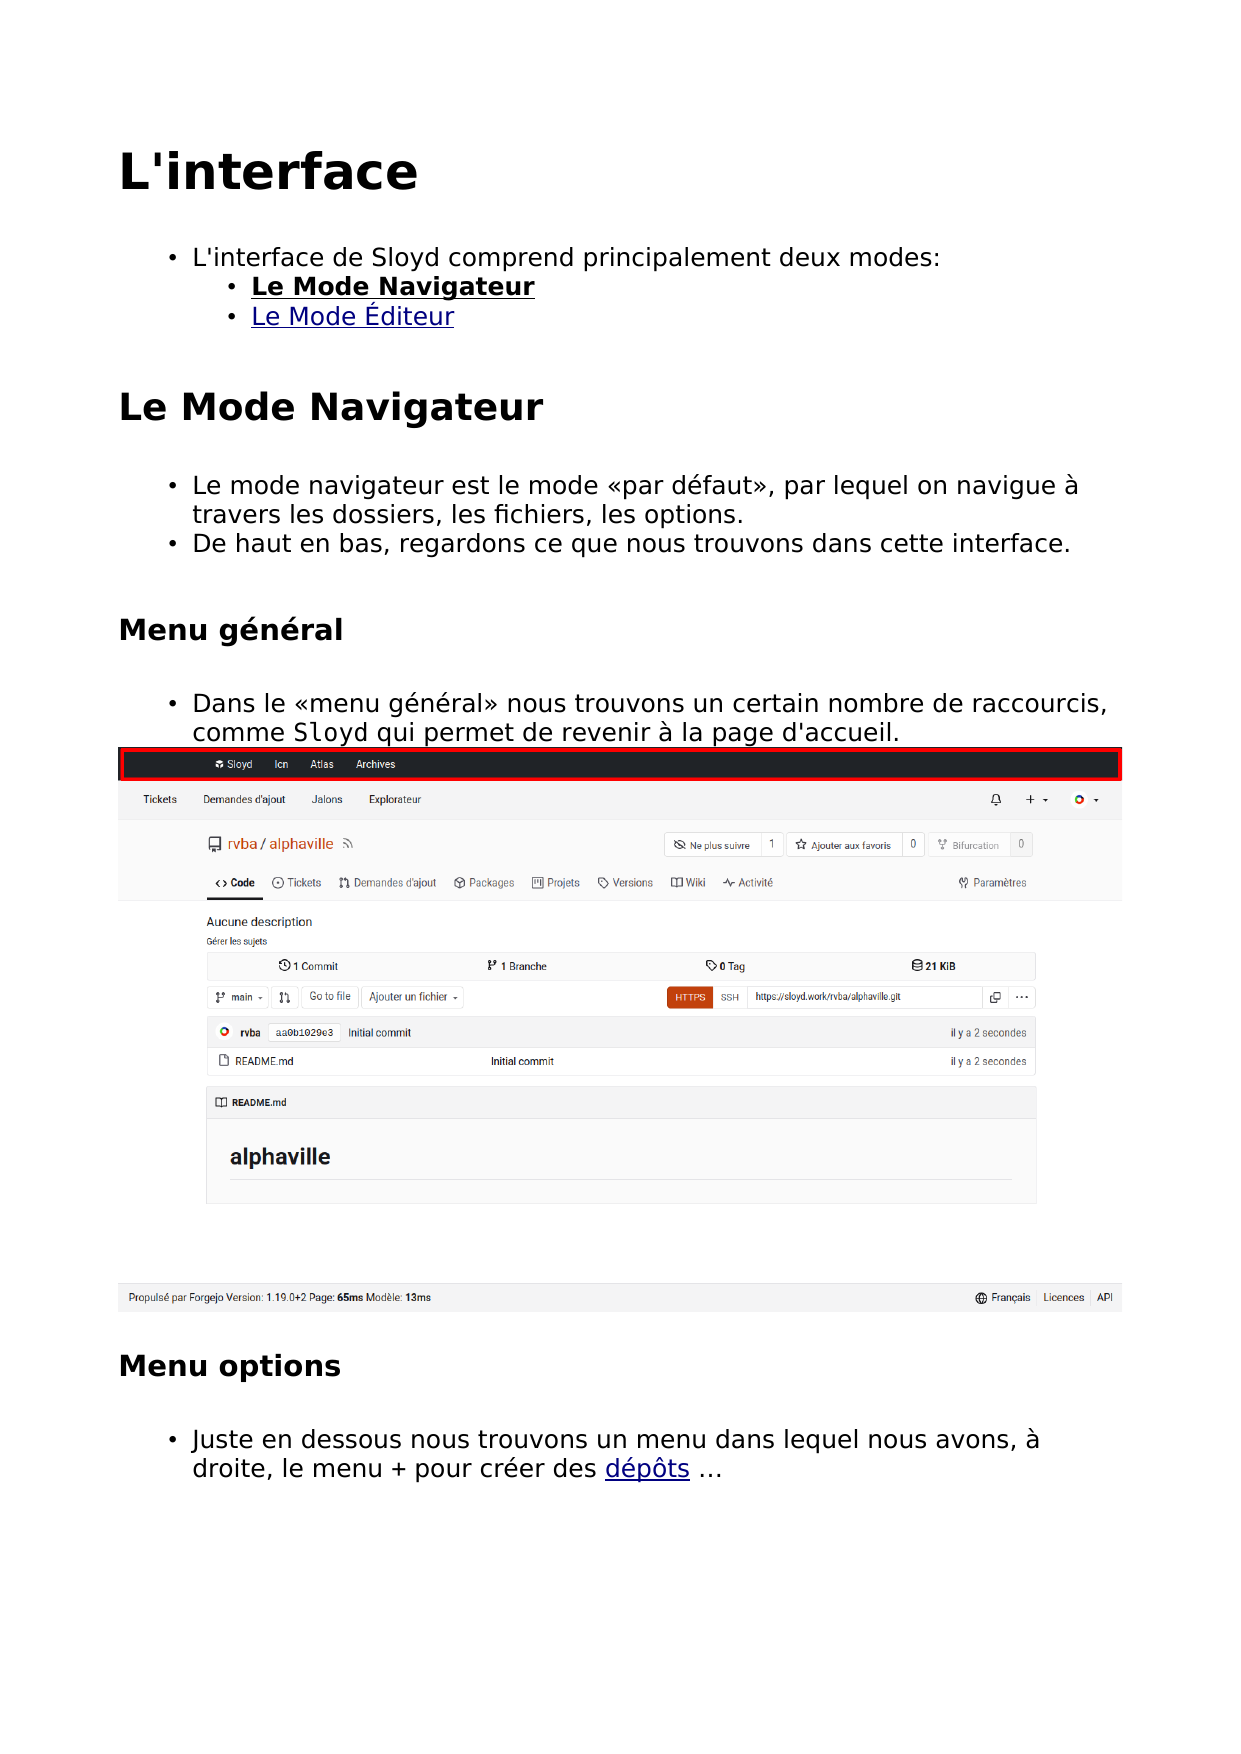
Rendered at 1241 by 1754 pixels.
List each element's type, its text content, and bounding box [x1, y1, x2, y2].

subtitle Le Mode Navigateur [118, 385, 1122, 429]
list Le mode navigateur est le mode «par défaut», par lequel on navigue à travers les dossiers, les fichiers, les options. [177, 471, 1122, 529]
subtitle Menu général [118, 613, 1122, 647]
list Juste en dessous nous trouvons un menu dans lequel nous avons, à droite, le menu + pour créer des dépôts … [177, 1425, 1122, 1483]
list Le Mode Navigateur [236, 272, 1122, 302]
list Le Mode Éditeur [236, 302, 1122, 331]
list Dans le «menu général» nous trouvons un certain nombre de raccourcis, comme Sloyd qui permet de revenir à la page d'accueil. [177, 689, 1122, 747]
list De haut en bas, regardons ce que nous trouvons dans cette interface. [177, 529, 1122, 558]
list L'interface de Sloyd comprend principalement deux modes: [177, 243, 1122, 272]
subtitle Menu options [118, 1349, 1122, 1383]
subtitle L'interface [118, 143, 1122, 201]
picture [118, 747, 1123, 1312]
